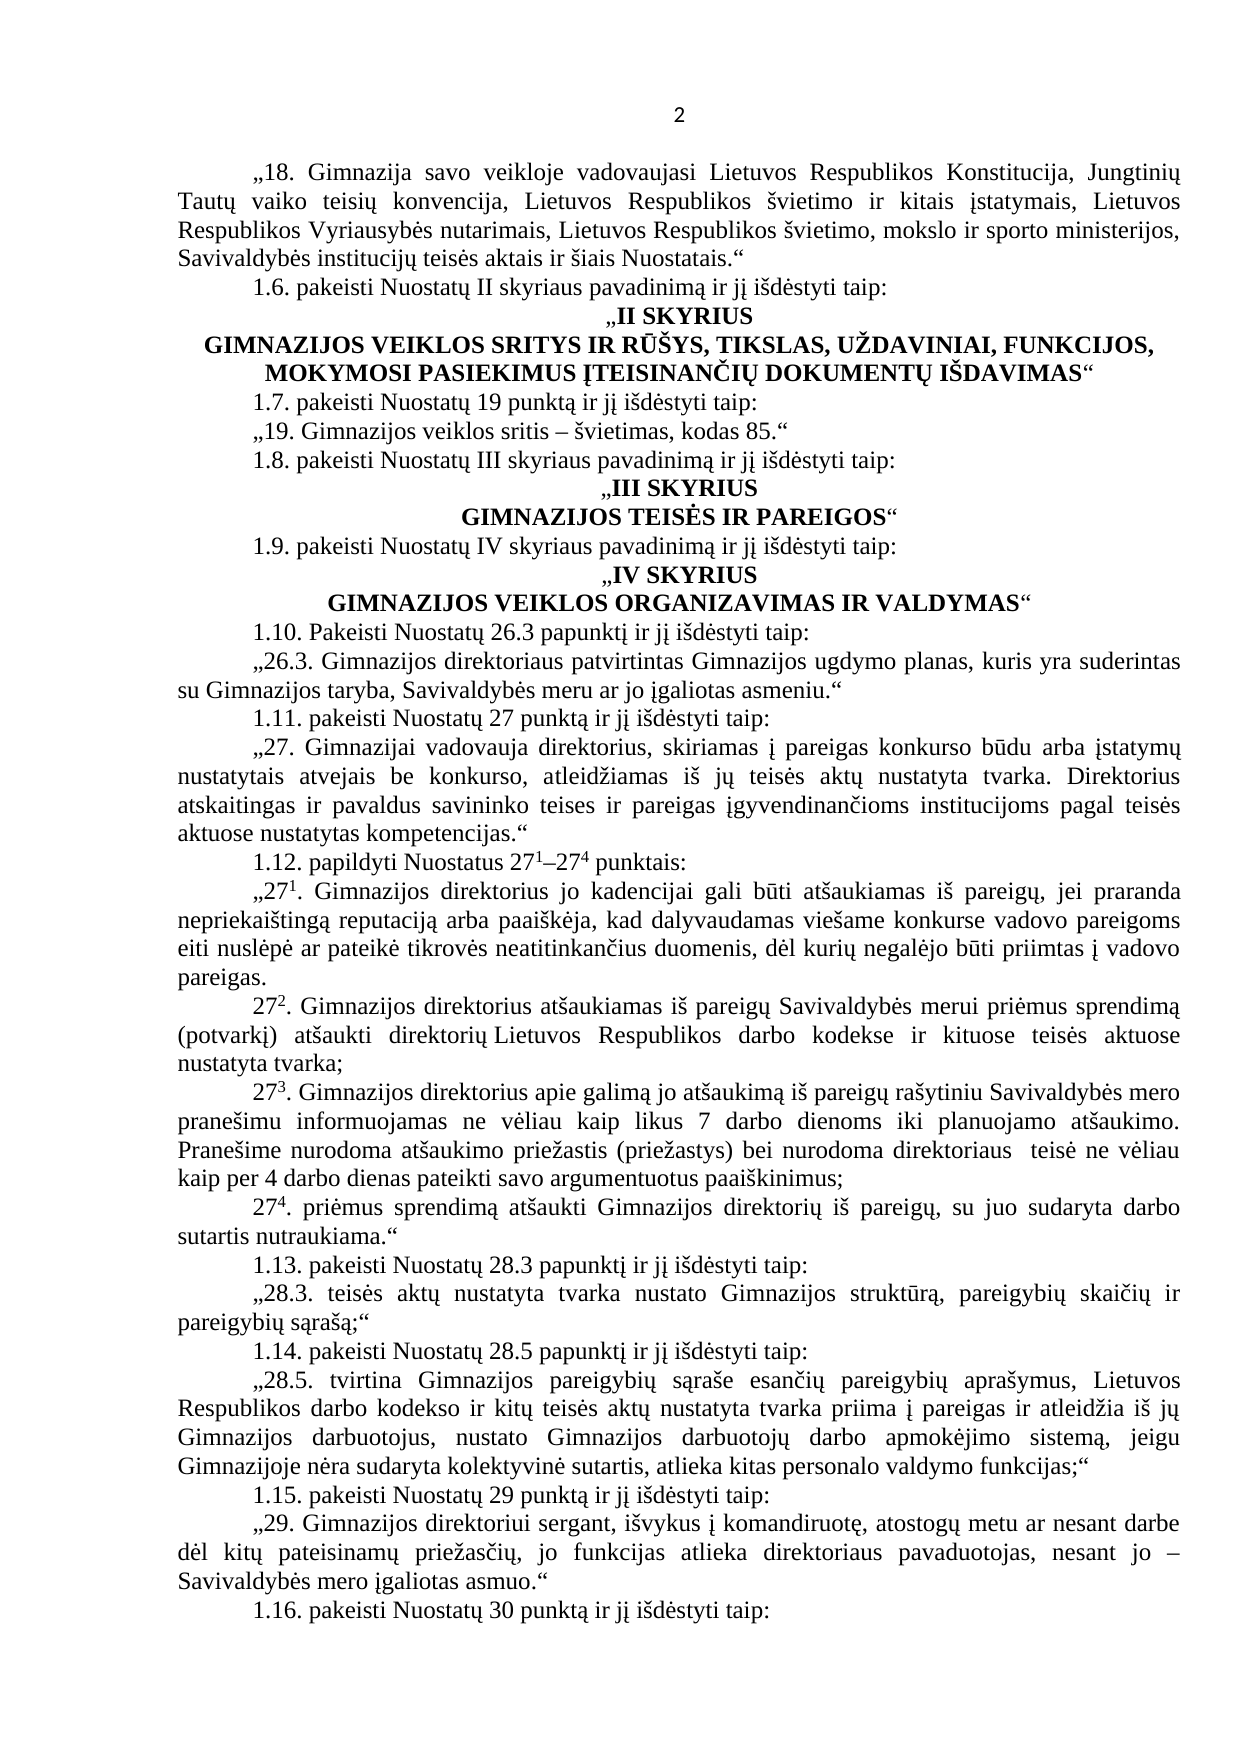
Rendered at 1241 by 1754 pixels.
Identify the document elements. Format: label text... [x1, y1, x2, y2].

text „26.3. Gimnazijos direktoriaus patvirtintas Gimnazijos ugdymo planas, kuris yra suderintas su Gimnazijos taryba, Savivaldybės meru ar jo įgaliotas asmeniu.“ [177, 646, 1181, 703]
text 1.9. pakeisti Nuostatų IV skyriaus pavadinimą ir jį išdėstyti taip: [177, 531, 1181, 560]
text „II SKYRIUS [177, 301, 1181, 330]
text „18. Gimnazija savo veikloje vadovaujasi Lietuvos Respublikos Konstitucija, Jungtinių Tautų vaiko teisių konvencija, Lietuvos Respublikos švietimo ir kitais įstatymais, Lietuvos Respublikos Vyriausybės nutarimais, Lietuvos Respublikos švietimo, mokslo ir sporto ministerijos, Savivaldybės institucijų teisės aktais ir šiais Nuostatais.“ [177, 157, 1181, 272]
text „27. Gimnazijai vadovauja direktorius, skiriamas į pareigas konkurso būdu arba įstatymų nustatytais atvejais be konkurso, atleidžiamas iš jų teisės aktų nustatyta tvarka. Direktorius atskaitingas ir pavaldus savininko teises ir pareigas įgyvendinančioms institucijoms pagal teisės aktuose nustatytas kompetencijas.“ [177, 732, 1181, 847]
text 272. Gimnazijos direktorius atšaukiamas iš pareigų Savivaldybės merui priėmus sprendimą (potvarkį) atšaukti direktorių Lietuvos Respublikos darbo kodekse ir kituose teisės aktuose nustatyta tvarka; [177, 991, 1181, 1077]
text „IV SKYRIUS [177, 560, 1181, 588]
text „28.3. teisės aktų nustatyta tvarka nustato Gimnazijos struktūrą, pareigybių skaičių ir pareigybių sąrašą;“ [177, 1278, 1181, 1336]
text 1.7. pakeisti Nuostatų 19 punktą ir jį išdėstyti taip: [177, 387, 1181, 416]
text 1.10. Pakeisti Nuostatų 26.3 papunktį ir jį išdėstyti taip: [177, 617, 1181, 646]
text 1.13. pakeisti Nuostatų 28.3 papunktį ir jį išdėstyti taip: [177, 1250, 1181, 1278]
text GIMNAZIJOS VEIKLOS SRITYS IR RŪŠYS, TIKSLAS, UŽDAVINIAI, FUNKCIJOS, MOKYMOSI PASIEKIMUS ĮTEISINANČIŲ DOKUMENTŲ IŠDAVIMAS“ [177, 330, 1181, 387]
text „271. Gimnazijos direktorius jo kadencijai gali būti atšaukiamas iš pareigų, jei praranda nepriekaištingą reputaciją arba paaiškėja, kad dalyvaudamas viešame konkurse vadovo pareigoms eiti nuslėpė ar pateikė tikrovės neatitinkančius duomenis, dėl kurių negalėjo būti priimtas į vadovo pareigas. [177, 876, 1181, 991]
text 1.14. pakeisti Nuostatų 28.5 papunktį ir jį išdėstyti taip: [177, 1336, 1181, 1365]
text „19. Gimnazijos veiklos sritis – švietimas, kodas 85.“ [177, 416, 1181, 445]
text „29. Gimnazijos direktoriui sergant, išvykus į komandiruotę, atostogų metu ar nesant darbe dėl kitų pateisinamų priežasčių, jo funkcijas atlieka direktoriaus pavaduotojas, nesant jo – Savivaldybės mero įgaliotas asmuo.“ [177, 1508, 1181, 1595]
text „III SKYRIUS [177, 473, 1181, 502]
text „28.5. tvirtina Gimnazijos pareigybių sąraše esančių pareigybių aprašymus, Lietuvos Respublikos darbo kodekso ir kitų teisės aktų nustatyta tvarka priima į pareigas ir atleidžia iš jų Gimnazijos darbuotojus, nustato Gimnazijos darbuotojų darbo apmokėjimo sistemą, jeigu Gimnazijoje nėra sudaryta kolektyvinė sutartis, atlieka kitas personalo valdymo funkcijas;“ [177, 1365, 1181, 1480]
text GIMNAZIJOS VEIKLOS ORGANIZAVIMAS IR VALDYMAS“ [177, 588, 1181, 617]
text 274. priėmus sprendimą atšaukti Gimnazijos direktorių iš pareigų, su juo sudaryta darbo sutartis nutraukiama.“ [177, 1192, 1181, 1250]
text 1.6. pakeisti Nuostatų II skyriaus pavadinimą ir jį išdėstyti taip: [177, 272, 1181, 301]
text 1.8. pakeisti Nuostatų III skyriaus pavadinimą ir jį išdėstyti taip: [177, 445, 1181, 473]
text GIMNAZIJOS TEISĖS IR PAREIGOS“ [177, 502, 1181, 531]
text 1.12. papildyti Nuostatus 271–274 punktais: [177, 847, 1181, 876]
text 1.16. pakeisti Nuostatų 30 punktą ir jį išdėstyti taip: [177, 1595, 1181, 1623]
text 1.11. pakeisti Nuostatų 27 punktą ir jį išdėstyti taip: [177, 703, 1181, 732]
text 273. Gimnazijos direktorius apie galimą jo atšaukimą iš pareigų rašytiniu Savivaldybės mero pranešimu informuojamas ne vėliau kaip likus 7 darbo dienoms iki planuojamo atšaukimo. Pranešime nurodoma atšaukimo priežastis (priežastys) bei nurodoma direktoriaus teisė ne vėliau kaip per 4 darbo dienas pateikti savo argumentuotus paaiškinimus; [177, 1077, 1181, 1192]
text 1.15. pakeisti Nuostatų 29 punktą ir jį išdėstyti taip: [177, 1480, 1181, 1508]
